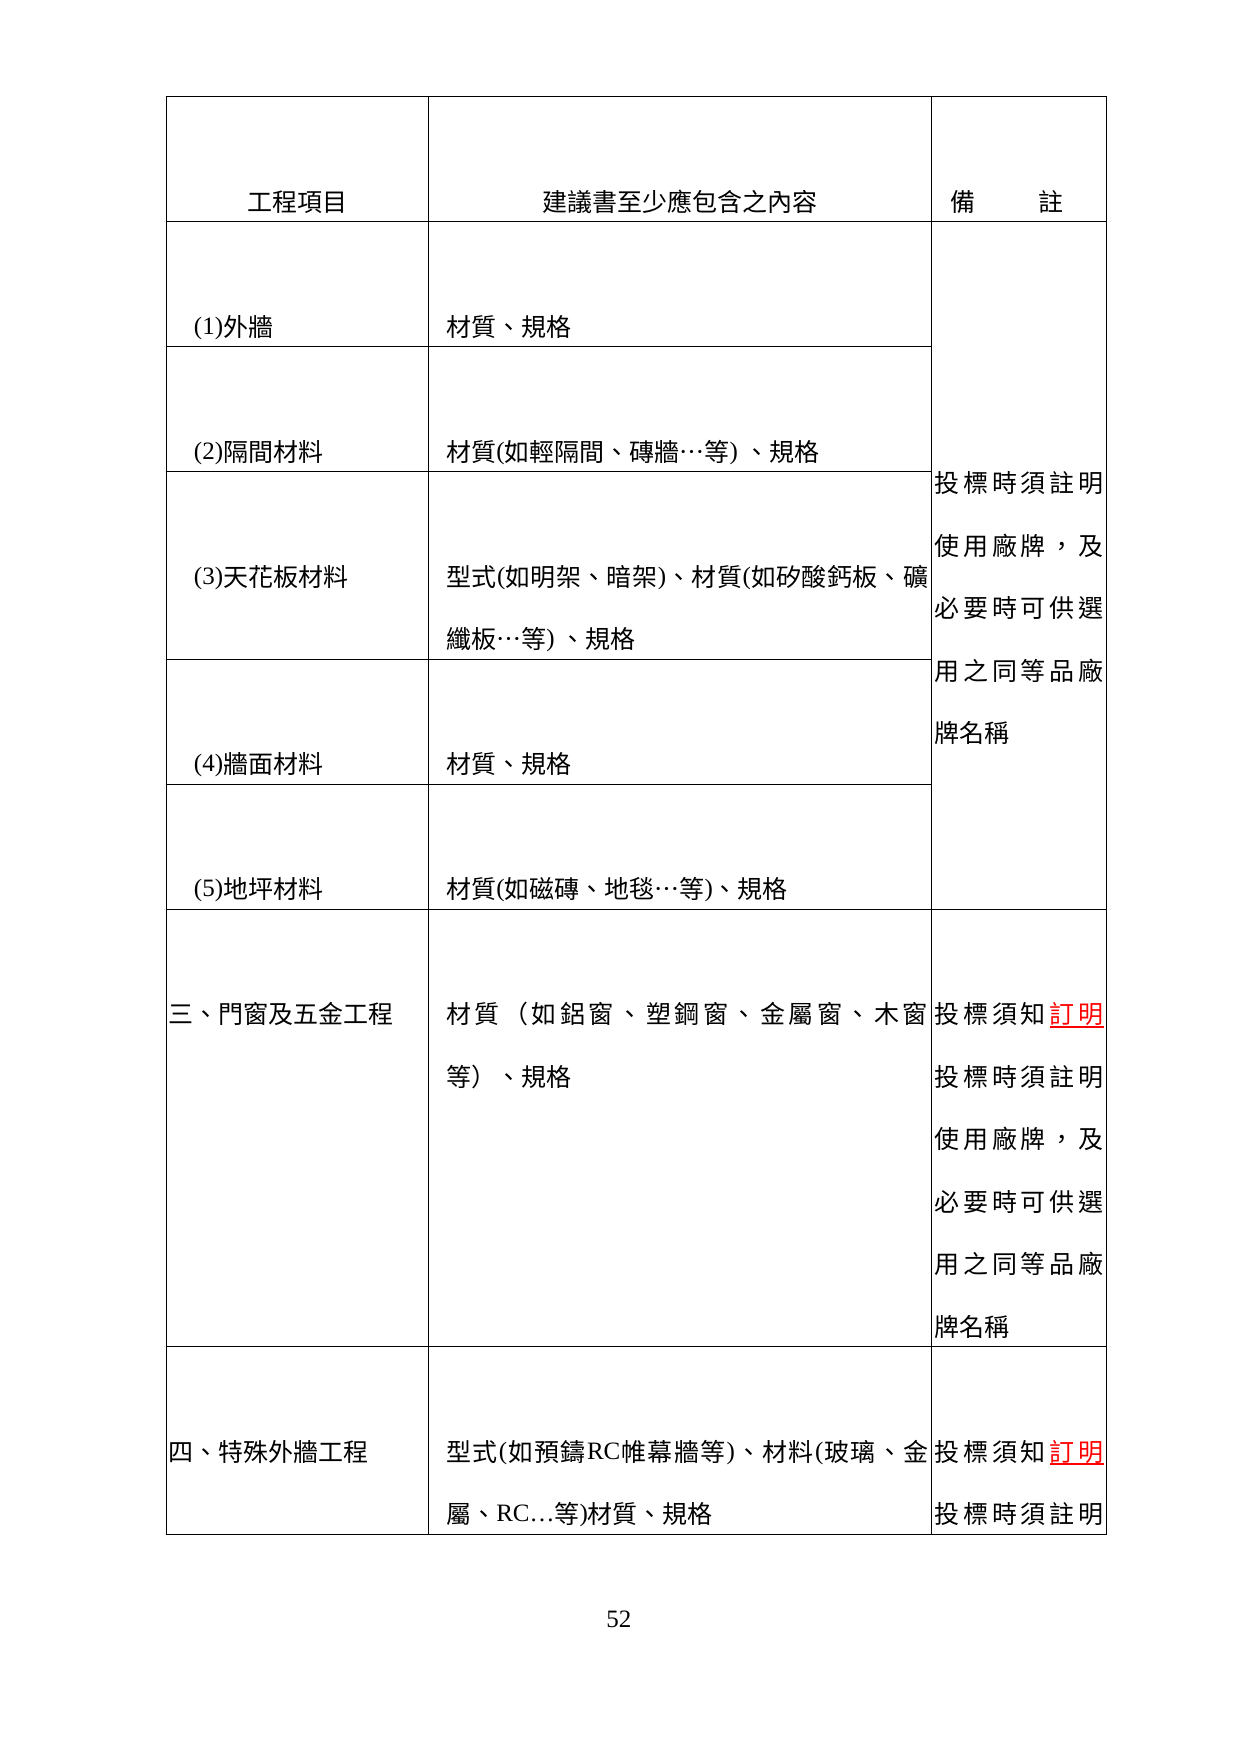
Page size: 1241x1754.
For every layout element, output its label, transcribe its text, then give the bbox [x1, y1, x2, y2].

table_header 工程項目 [167, 97, 428, 221]
table_cell (2)隔間材料 [167, 347, 428, 471]
table_cell 投標須知訂明投標時須註明 [932, 1347, 1106, 1534]
table_cell 型式(如明架、暗架)、材質(如矽酸鈣板、礦纖板…等) 、規格 [429, 472, 931, 659]
table_cell 四、特殊外牆工程 [167, 1347, 428, 1534]
table_cell 投標時須註明使用廠牌，及必要時可供選用之同等品廠牌名稱 [932, 222, 1106, 909]
table_cell (5)地坪材料 [167, 785, 428, 909]
table_header 備 註 [932, 97, 1106, 221]
table_cell 投標須知訂明投標時須註明使用廠牌，及必要時可供選用之同等品廠牌名稱 [932, 910, 1106, 1346]
table_cell 材質、規格 [429, 222, 931, 346]
table_header 建議書至少應包含之內容 [429, 97, 931, 221]
table_cell 材質（如鋁窗、塑鋼窗、金屬窗、木窗等）、規格 [429, 910, 931, 1346]
table_cell 材質(如輕隔間、磚牆…等) 、規格 [429, 347, 931, 471]
table_cell (3)天花板材料 [167, 472, 428, 659]
table_cell 型式(如預鑄RC帷幕牆等)、材料(玻璃、金屬、RC…等)材質、規格 [429, 1347, 931, 1534]
table_cell 三、門窗及五金工程 [167, 910, 428, 1346]
table_cell (1)外牆 [167, 222, 428, 346]
table_cell (4)牆面材料 [167, 660, 428, 784]
table_cell 材質(如磁磚、地毯…等)、規格 [429, 785, 931, 909]
table_cell 材質、規格 [429, 660, 931, 784]
